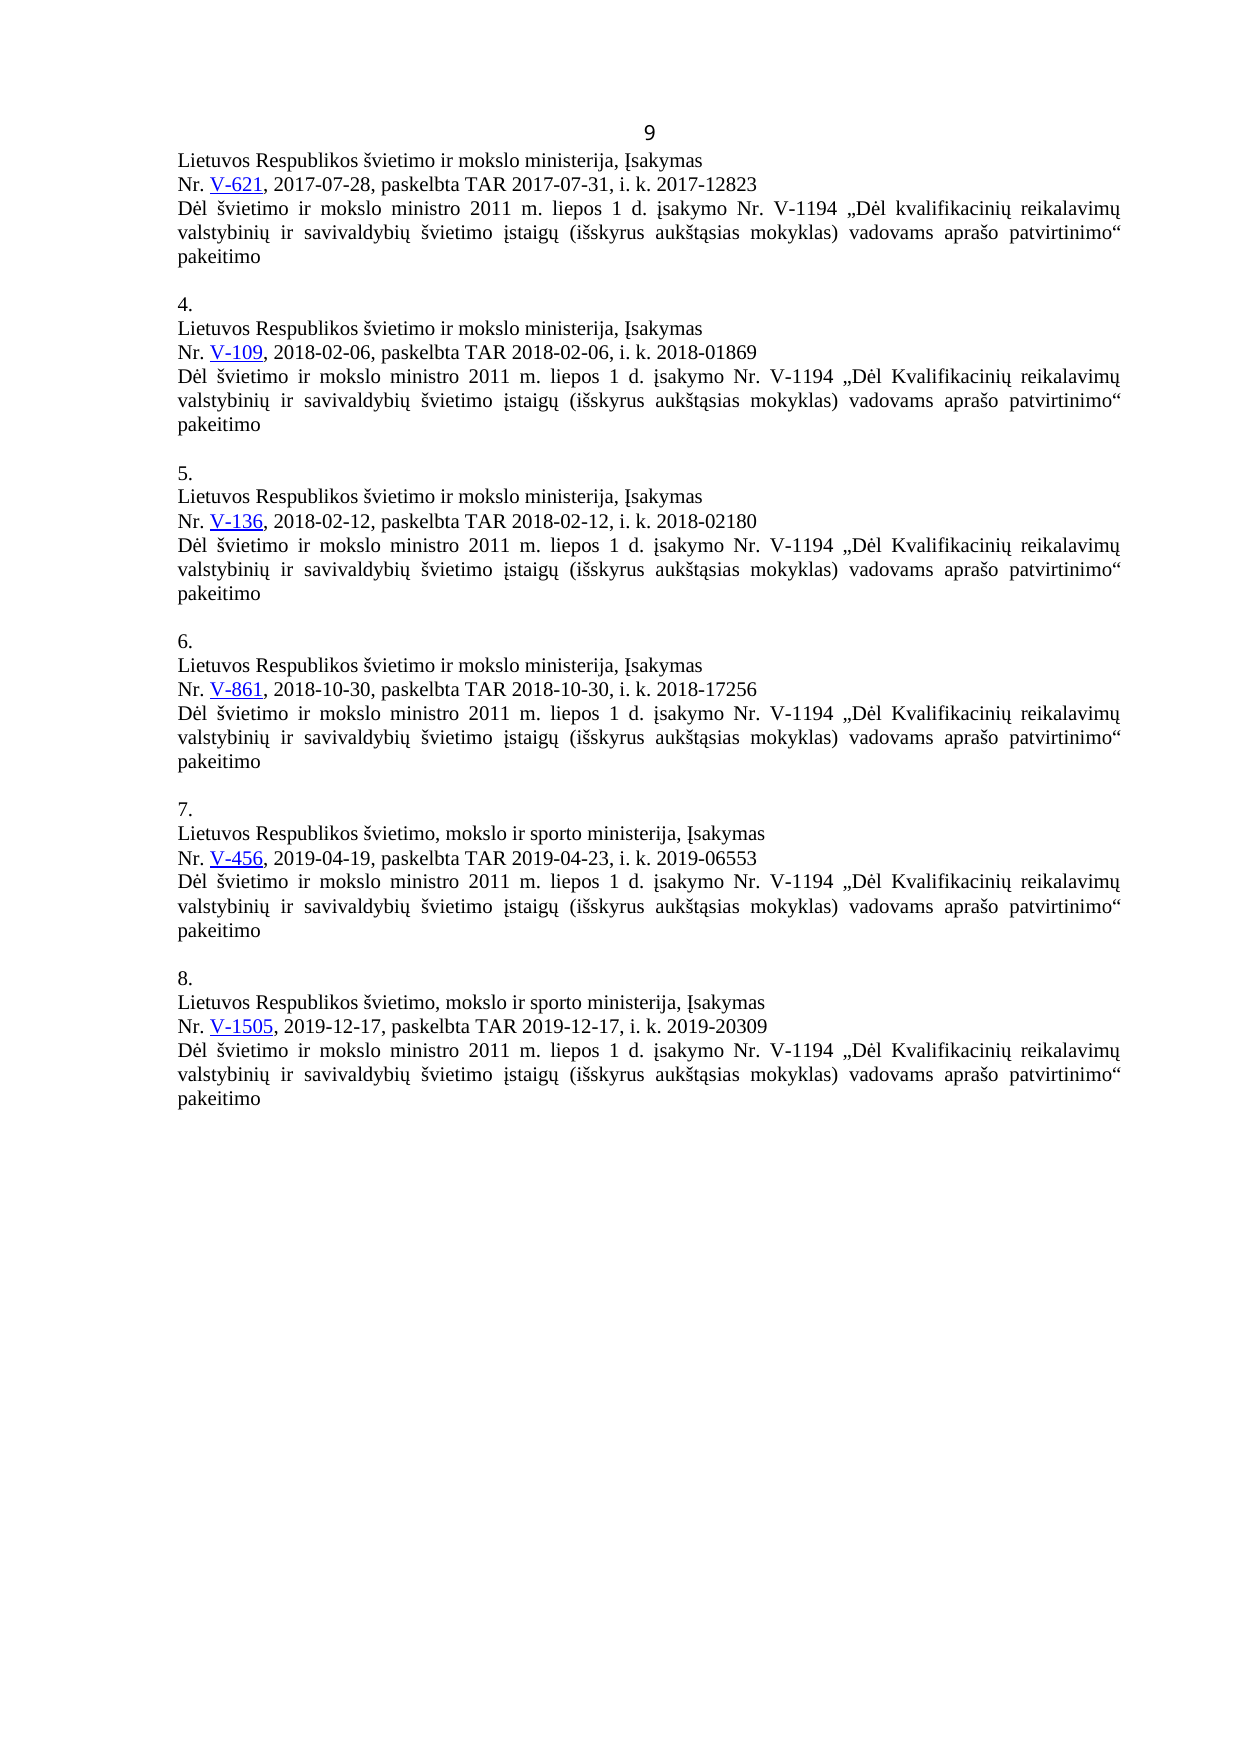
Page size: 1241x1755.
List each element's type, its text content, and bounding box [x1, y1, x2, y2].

text Dėl švietimo ir mokslo ministro 2011 m. liepos 1 d. įsakymo Nr. V-1194 „Dėl Kvalifikacinių reikalavimų valstybinių ir savivaldybių švietimo įstaigų (išskyrus aukštąsias mokyklas) vadovams aprašo patvirtinimo“ pakeitimo [177, 869, 1122, 942]
text 8. [177, 966, 1122, 990]
text Dėl švietimo ir mokslo ministro 2011 m. liepos 1 d. įsakymo Nr. V-1194 „Dėl Kvalifikacinių reikalavimų valstybinių ir savivaldybių švietimo įstaigų (išskyrus aukštąsias mokyklas) vadovams aprašo patvirtinimo“ pakeitimo [177, 1038, 1122, 1110]
text Dėl švietimo ir mokslo ministro 2011 m. liepos 1 d. įsakymo Nr. V-1194 „Dėl Kvalifikacinių reikalavimų valstybinių ir savivaldybių švietimo įstaigų (išskyrus aukštąsias mokyklas) vadovams aprašo patvirtinimo“ pakeitimo [177, 701, 1122, 773]
text Nr. V-136, 2018-02-12, paskelbta TAR 2018-02-12, i. k. 2018-02180 [177, 508, 1122, 533]
text Dėl švietimo ir mokslo ministro 2011 m. liepos 1 d. įsakymo Nr. V-1194 „Dėl Kvalifikacinių reikalavimų valstybinių ir savivaldybių švietimo įstaigų (išskyrus aukštąsias mokyklas) vadovams aprašo patvirtinimo“ pakeitimo [177, 364, 1122, 436]
text Lietuvos Respublikos švietimo, mokslo ir sporto ministerija, Įsakymas [177, 990, 1122, 1014]
text Nr. V-621, 2017-07-28, paskelbta TAR 2017-07-31, i. k. 2017-12823 [177, 172, 1122, 196]
text Lietuvos Respublikos švietimo, mokslo ir sporto ministerija, Įsakymas [177, 821, 1122, 845]
text 5. [177, 460, 1122, 484]
text Lietuvos Respublikos švietimo ir mokslo ministerija, Įsakymas [177, 484, 1122, 508]
text Nr. V-1505, 2019-12-17, paskelbta TAR 2019-12-17, i. k. 2019-20309 [177, 1014, 1122, 1038]
text Dėl švietimo ir mokslo ministro 2011 m. liepos 1 d. įsakymo Nr. V-1194 „Dėl kvalifikacinių reikalavimų valstybinių ir savivaldybių švietimo įstaigų (išskyrus aukštąsias mokyklas) vadovams aprašo patvirtinimo“ pakeitimo [177, 196, 1122, 268]
text Lietuvos Respublikos švietimo ir mokslo ministerija, Įsakymas [177, 148, 1122, 172]
text Nr. V-109, 2018-02-06, paskelbta TAR 2018-02-06, i. k. 2018-01869 [177, 340, 1122, 364]
text 6. [177, 629, 1122, 653]
text 7. [177, 797, 1122, 821]
text 4. [177, 292, 1122, 316]
text Nr. V-861, 2018-10-30, paskelbta TAR 2018-10-30, i. k. 2018-17256 [177, 677, 1122, 701]
text Nr. V-456, 2019-04-19, paskelbta TAR 2019-04-23, i. k. 2019-06553 [177, 845, 1122, 869]
text Lietuvos Respublikos švietimo ir mokslo ministerija, Įsakymas [177, 653, 1122, 677]
text Lietuvos Respublikos švietimo ir mokslo ministerija, Įsakymas [177, 316, 1122, 340]
text Dėl švietimo ir mokslo ministro 2011 m. liepos 1 d. įsakymo Nr. V-1194 „Dėl Kvalifikacinių reikalavimų valstybinių ir savivaldybių švietimo įstaigų (išskyrus aukštąsias mokyklas) vadovams aprašo patvirtinimo“ pakeitimo [177, 533, 1122, 605]
